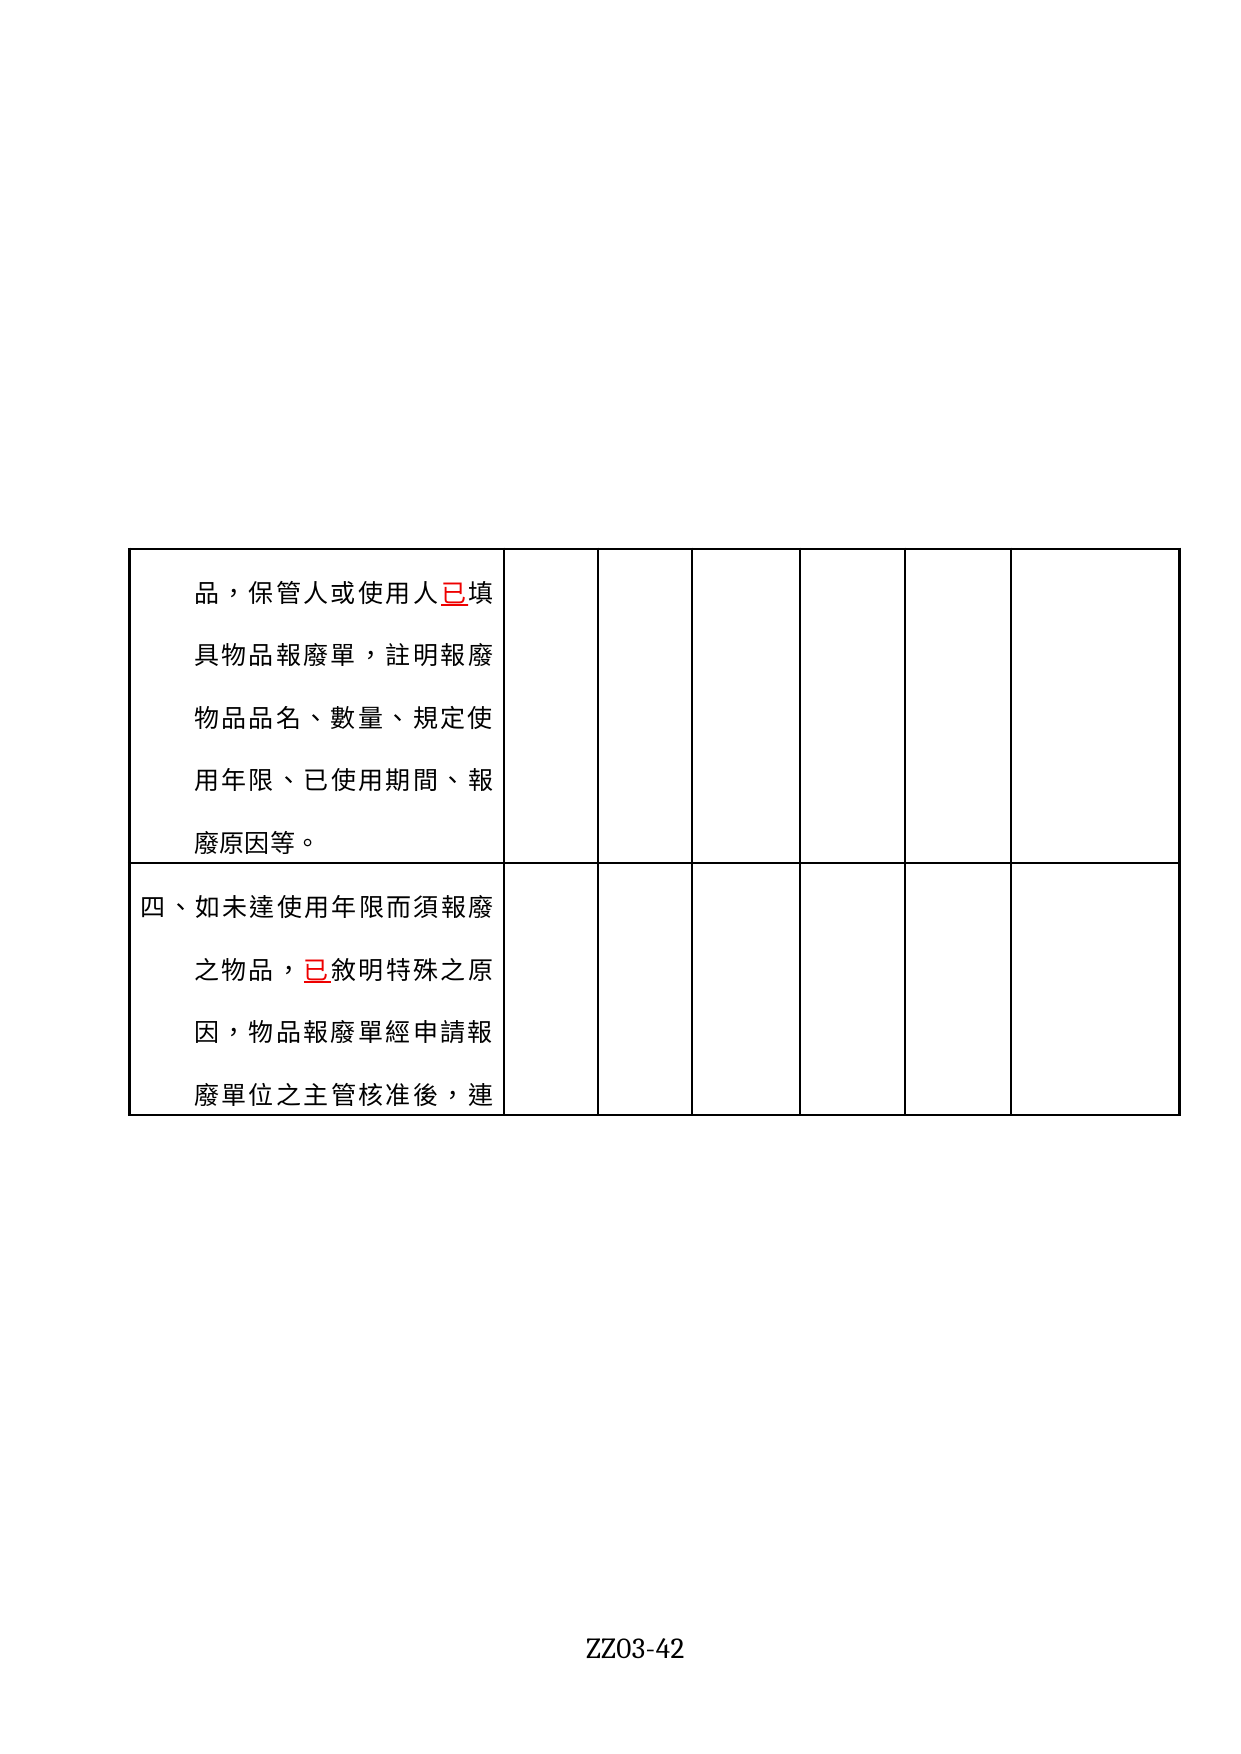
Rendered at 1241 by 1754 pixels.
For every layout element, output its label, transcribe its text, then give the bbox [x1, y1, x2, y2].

table_cell [599, 550, 691, 862]
table_cell [801, 550, 904, 862]
table_cell [599, 864, 691, 1114]
table_cell 品，保管人或使用人已填具物品報廢單，註明報廢物品品名、數量、規定使用年限、已使用期間、報廢原因等。 [131, 550, 503, 862]
table_cell [906, 550, 1010, 862]
table_cell [693, 550, 799, 862]
table_cell [801, 864, 904, 1114]
table_cell 四、如未達使用年限而須報廢之物品，已敘明特殊之原因，物品報廢單經申請報廢單位之主管核准後，連 [131, 864, 503, 1114]
table_cell [1012, 550, 1178, 862]
table_cell [693, 864, 799, 1114]
table_cell [505, 864, 597, 1114]
table_cell [1012, 864, 1178, 1114]
table_cell [906, 864, 1010, 1114]
table_cell [505, 550, 597, 862]
